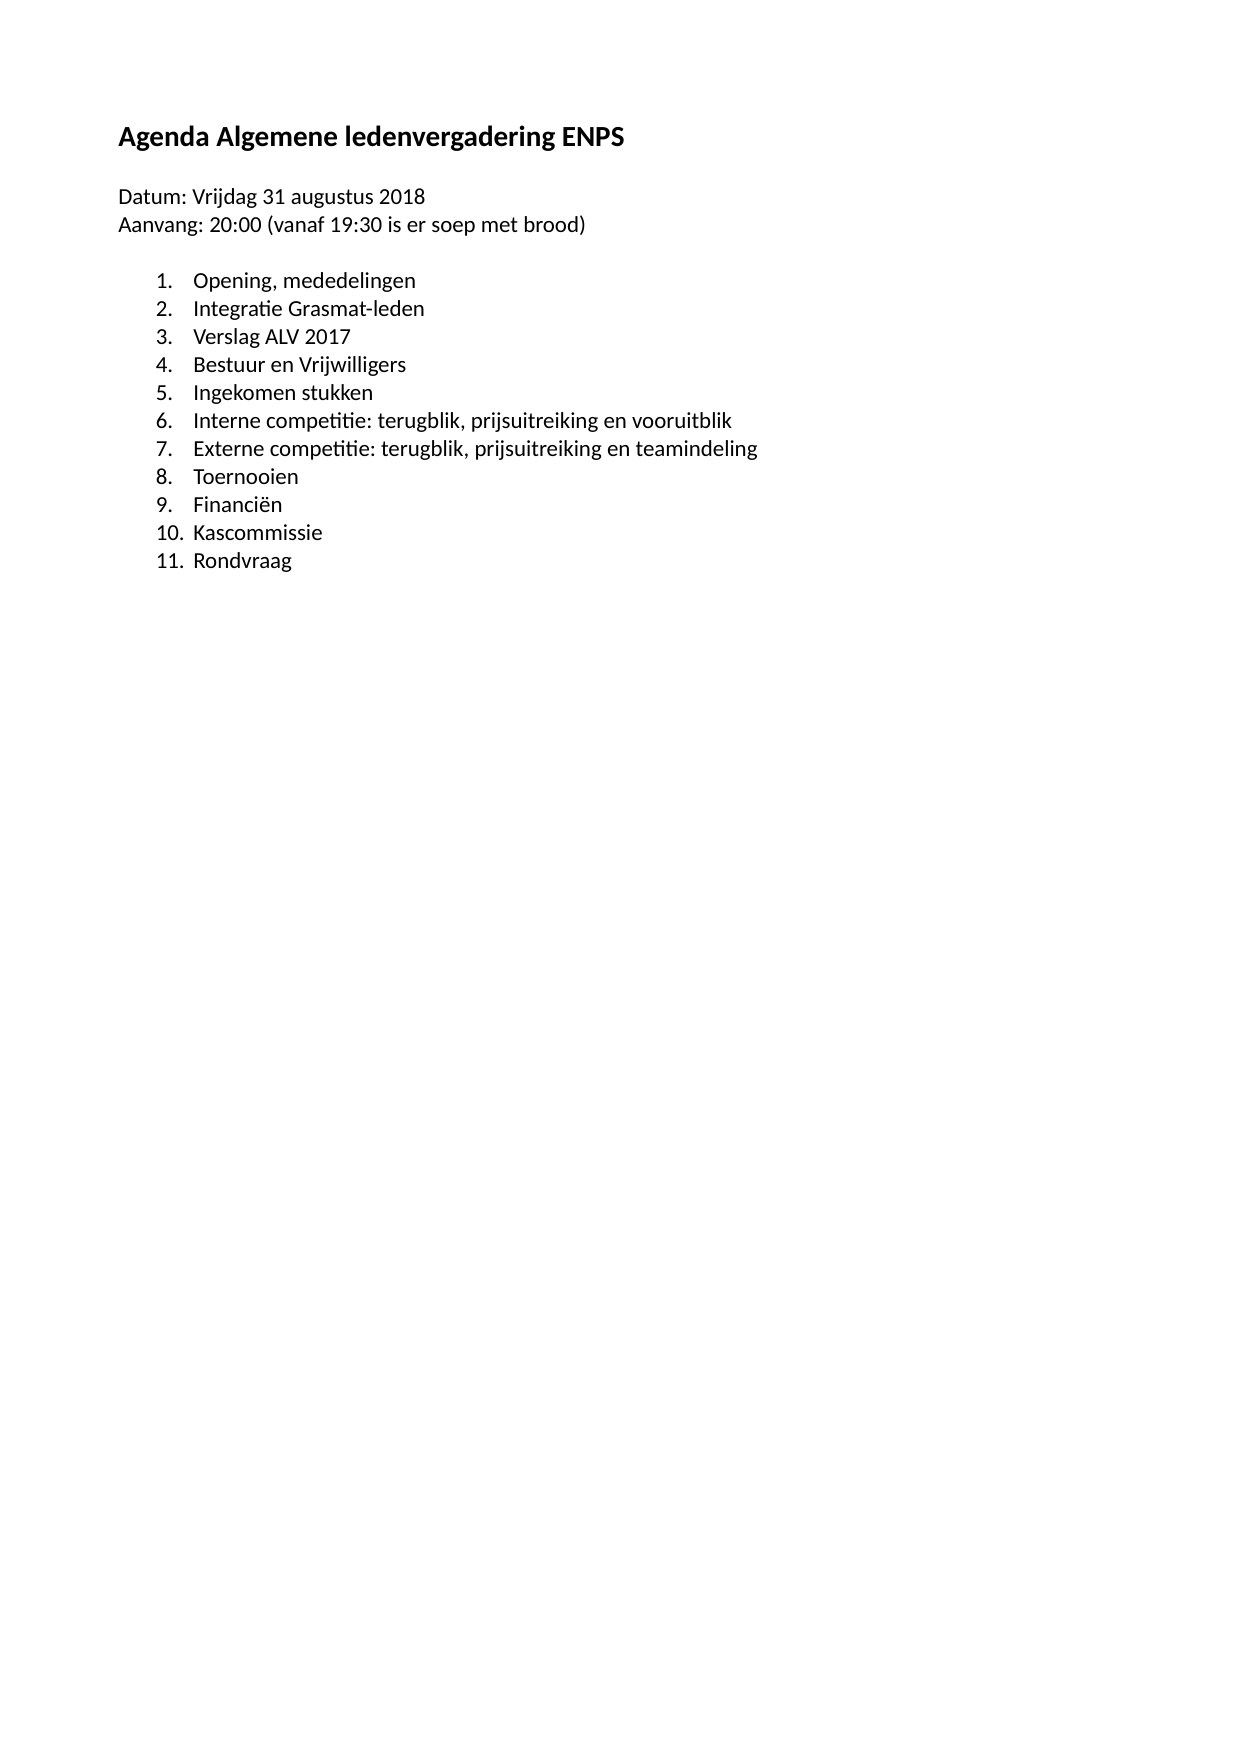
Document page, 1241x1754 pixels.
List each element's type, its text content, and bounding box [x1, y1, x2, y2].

text Datum: Vrijdag 31 augustus 2018 [118, 182, 1122, 210]
list Opening, mededelingen [156, 266, 1122, 294]
list Verslag ALV 2017 [156, 322, 1122, 350]
list Kascommissie [156, 518, 1122, 546]
list Interne competitie: terugblik, prijsuitreiking en vooruitblik [156, 406, 1122, 434]
list Bestuur en Vrijwilligers [156, 350, 1122, 378]
list Toernooien [156, 462, 1122, 490]
text Aanvang: 20:00 (vanaf 19:30 is er soep met brood) [118, 210, 1122, 238]
list Ingekomen stukken [156, 378, 1122, 406]
text Agenda Algemene ledenvergadering ENPS [118, 118, 1122, 154]
list Financiën [156, 490, 1122, 518]
list Externe competitie: terugblik, prijsuitreiking en teamindeling [156, 434, 1122, 462]
list Rondvraag [156, 546, 1122, 574]
list Integratie Grasmat-leden [156, 294, 1122, 322]
